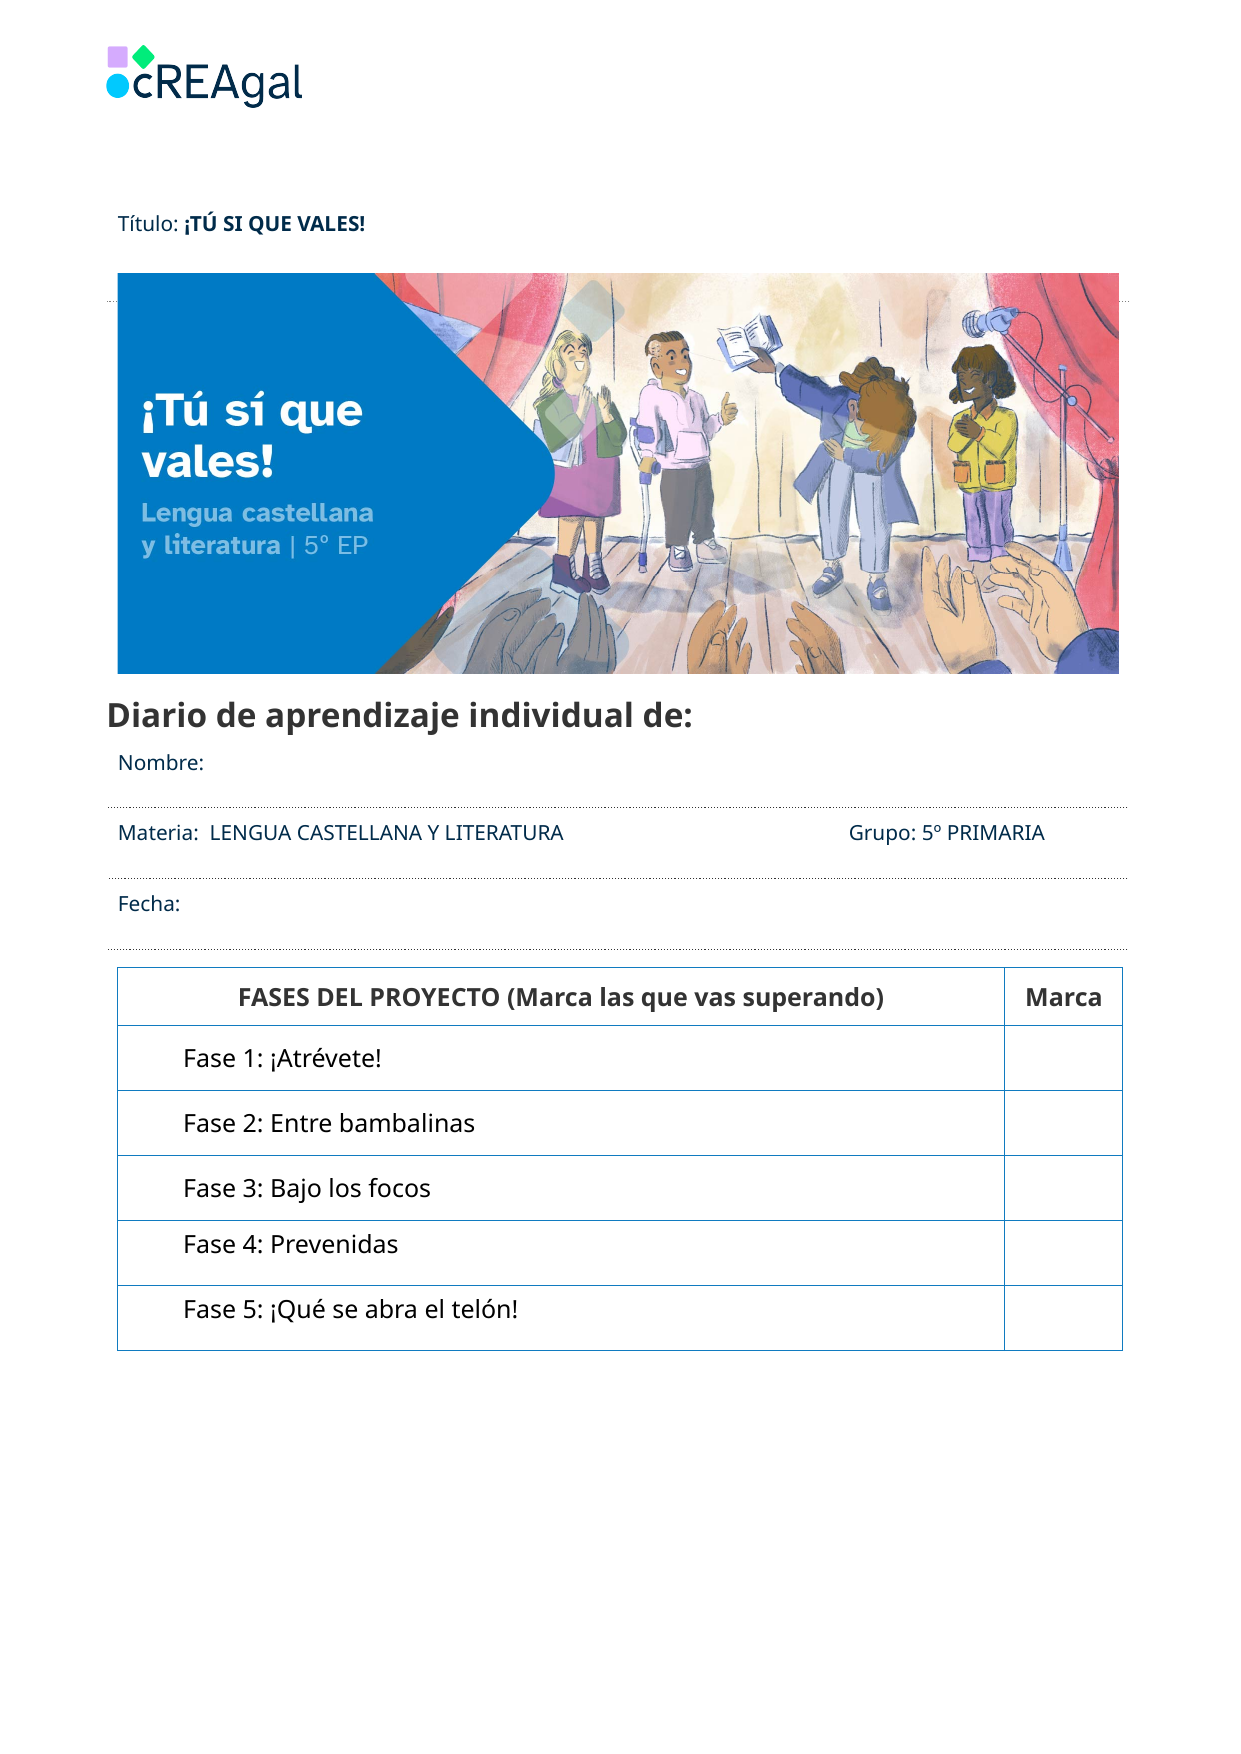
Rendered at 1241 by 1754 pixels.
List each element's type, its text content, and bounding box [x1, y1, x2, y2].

table_cell [1005, 1091, 1122, 1155]
table_header Marca [1005, 968, 1122, 1025]
table_cell [107, 302, 117, 658]
table_cell Fase 5: ¡Qué se abra el telón! [118, 1286, 1004, 1350]
picture [117, 273, 1119, 674]
table_cell Materia: LENGUA CASTELLANA Y LITERATURA [107, 808, 838, 879]
table_cell [1005, 1286, 1122, 1350]
table_header Nombre: [107, 737, 1127, 808]
table_cell Fecha: [107, 879, 1127, 950]
table_cell [1119, 302, 1129, 658]
table_cell [1005, 1026, 1122, 1090]
table_cell Fase 2: Entre bambalinas [118, 1091, 1004, 1155]
table_header FASES DEL PROYECTO (Marca las que vas superando) [118, 968, 1004, 1025]
subtitle Diario de aprendizaje individual de: [106, 692, 1134, 737]
table_cell Fase 1: ¡Atrévete! [118, 1026, 1004, 1090]
table_cell [1005, 1156, 1122, 1220]
table_cell Fase 3: Bajo los focos [118, 1156, 1004, 1220]
table_header Título: ¡TÚ SI QUE VALES! [107, 199, 1129, 302]
picture [106, 45, 302, 108]
table_cell Grupo: 5º PRIMARIA [838, 808, 1127, 879]
table_cell Fase 4: Prevenidas [118, 1221, 1004, 1285]
table_cell [1005, 1221, 1122, 1285]
